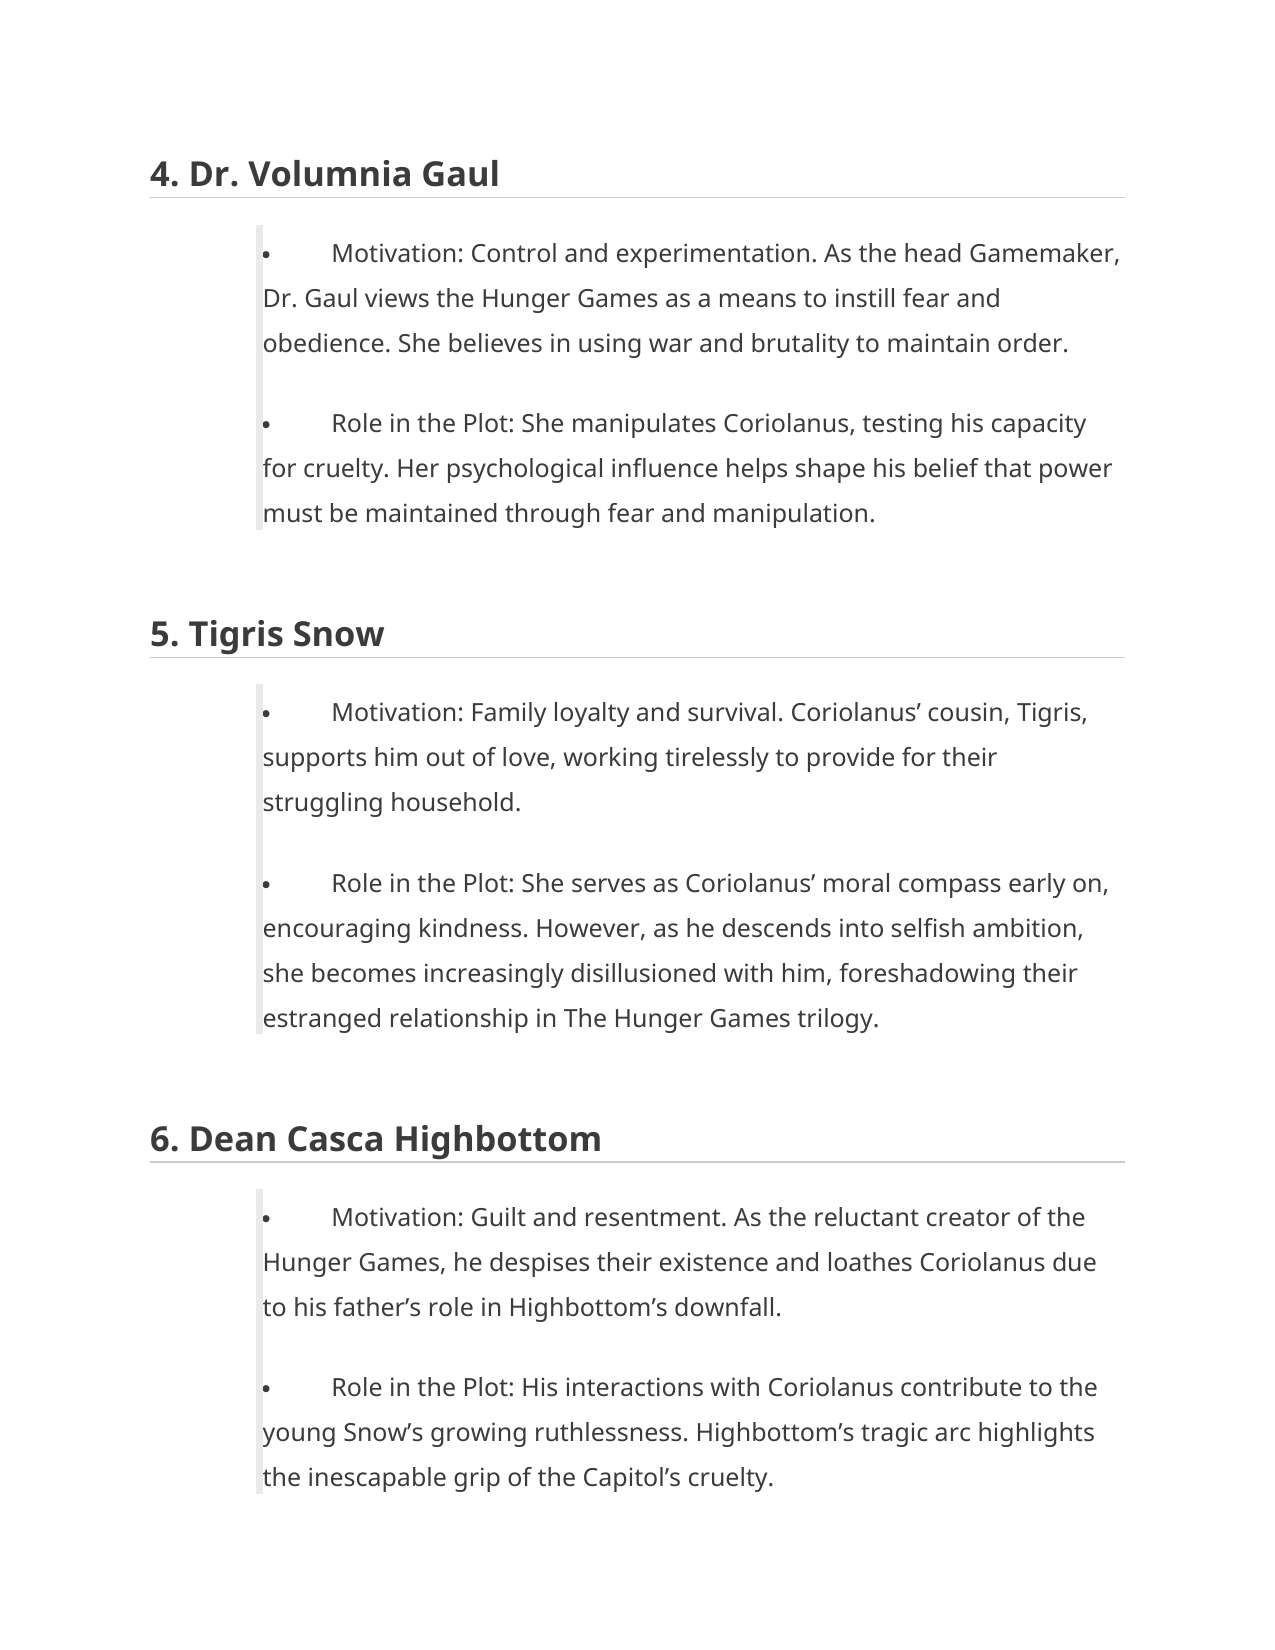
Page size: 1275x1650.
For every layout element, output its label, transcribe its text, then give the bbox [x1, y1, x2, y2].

subtitle 6. Dean Casca Highbottom [150, 1114, 1125, 1161]
list Role in the Plot: She serves as Coriolanus’ moral compass early on, encouraging kindness. However, as he descends into selfish ambition, she becomes increasingly disillusioned with him, foreshadowing their estranged relationship in The Hunger Games trilogy. [263, 854, 1125, 1034]
list Motivation: Control and experimentation. As the head Gamemaker, Dr. Gaul views the Hunger Games as a means to instill fear and obedience. She believes in using war and brutality to maintain order. [256, 224, 1125, 359]
list Motivation: Guilt and resentment. As the reluctant creator of the Hunger Games, he despises their existence and loathes Coriolanus due to his father’s role in Highbottom’s downfall. [263, 1189, 1125, 1324]
subtitle 4. Dr. Volumnia Gaul [150, 150, 1125, 197]
subtitle 5. Tigris Snow [150, 609, 1125, 657]
list Role in the Plot: His interactions with Coriolanus contribute to the young Snow’s growing ruthlessness. Highbottom’s tragic arc highlights the inescapable grip of the Capitol’s cruelty. [263, 1359, 1125, 1494]
list Role in the Plot: She manipulates Coriolanus, testing his capacity for cruelty. Her psychological influence helps shape his belief that power must be maintained through fear and manipulation. [263, 395, 1125, 530]
list Motivation: Family loyalty and survival. Coriolanus’ cousin, Tigris, supports him out of love, working tirelessly to provide for their struggling household. [263, 684, 1125, 819]
